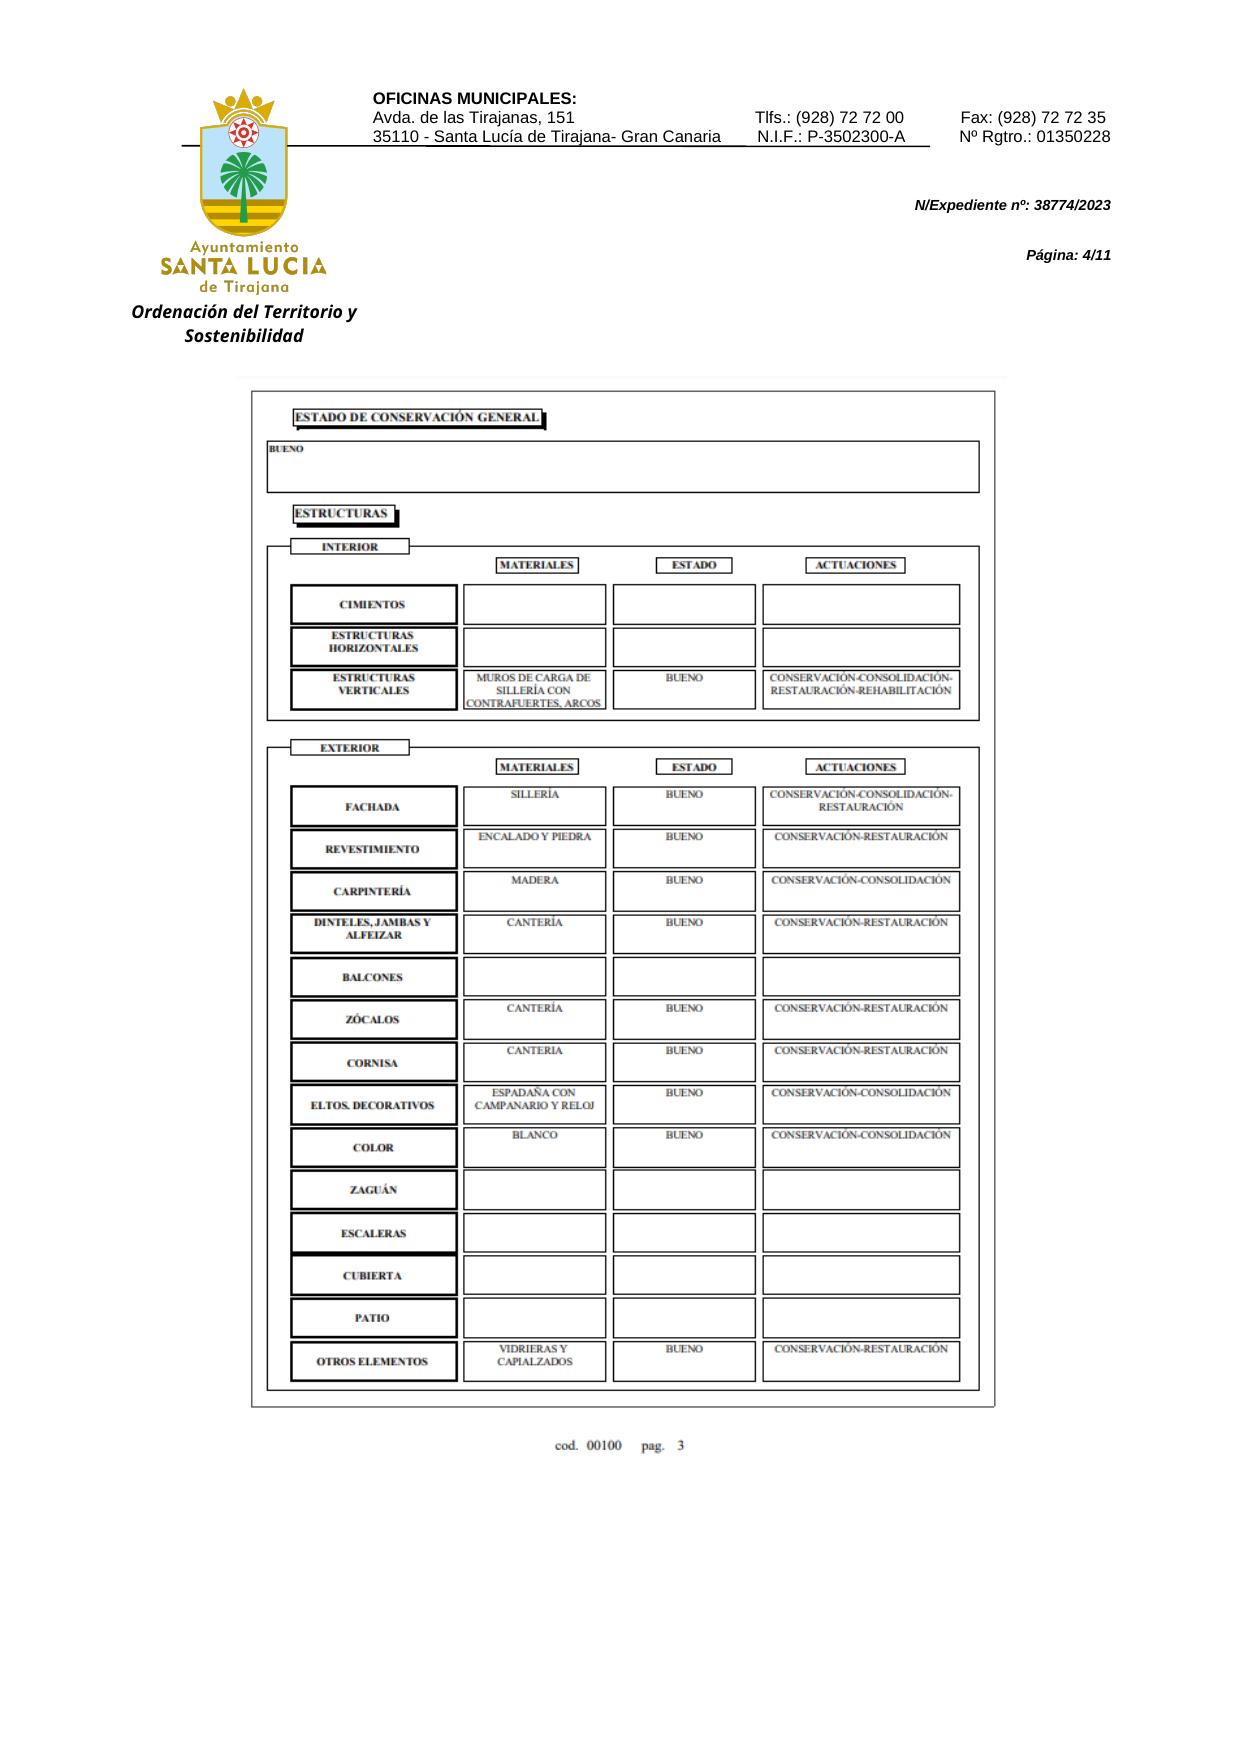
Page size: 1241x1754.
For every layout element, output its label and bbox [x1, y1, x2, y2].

picture [318, 376, 463, 1461]
picture [161, 88, 327, 295]
